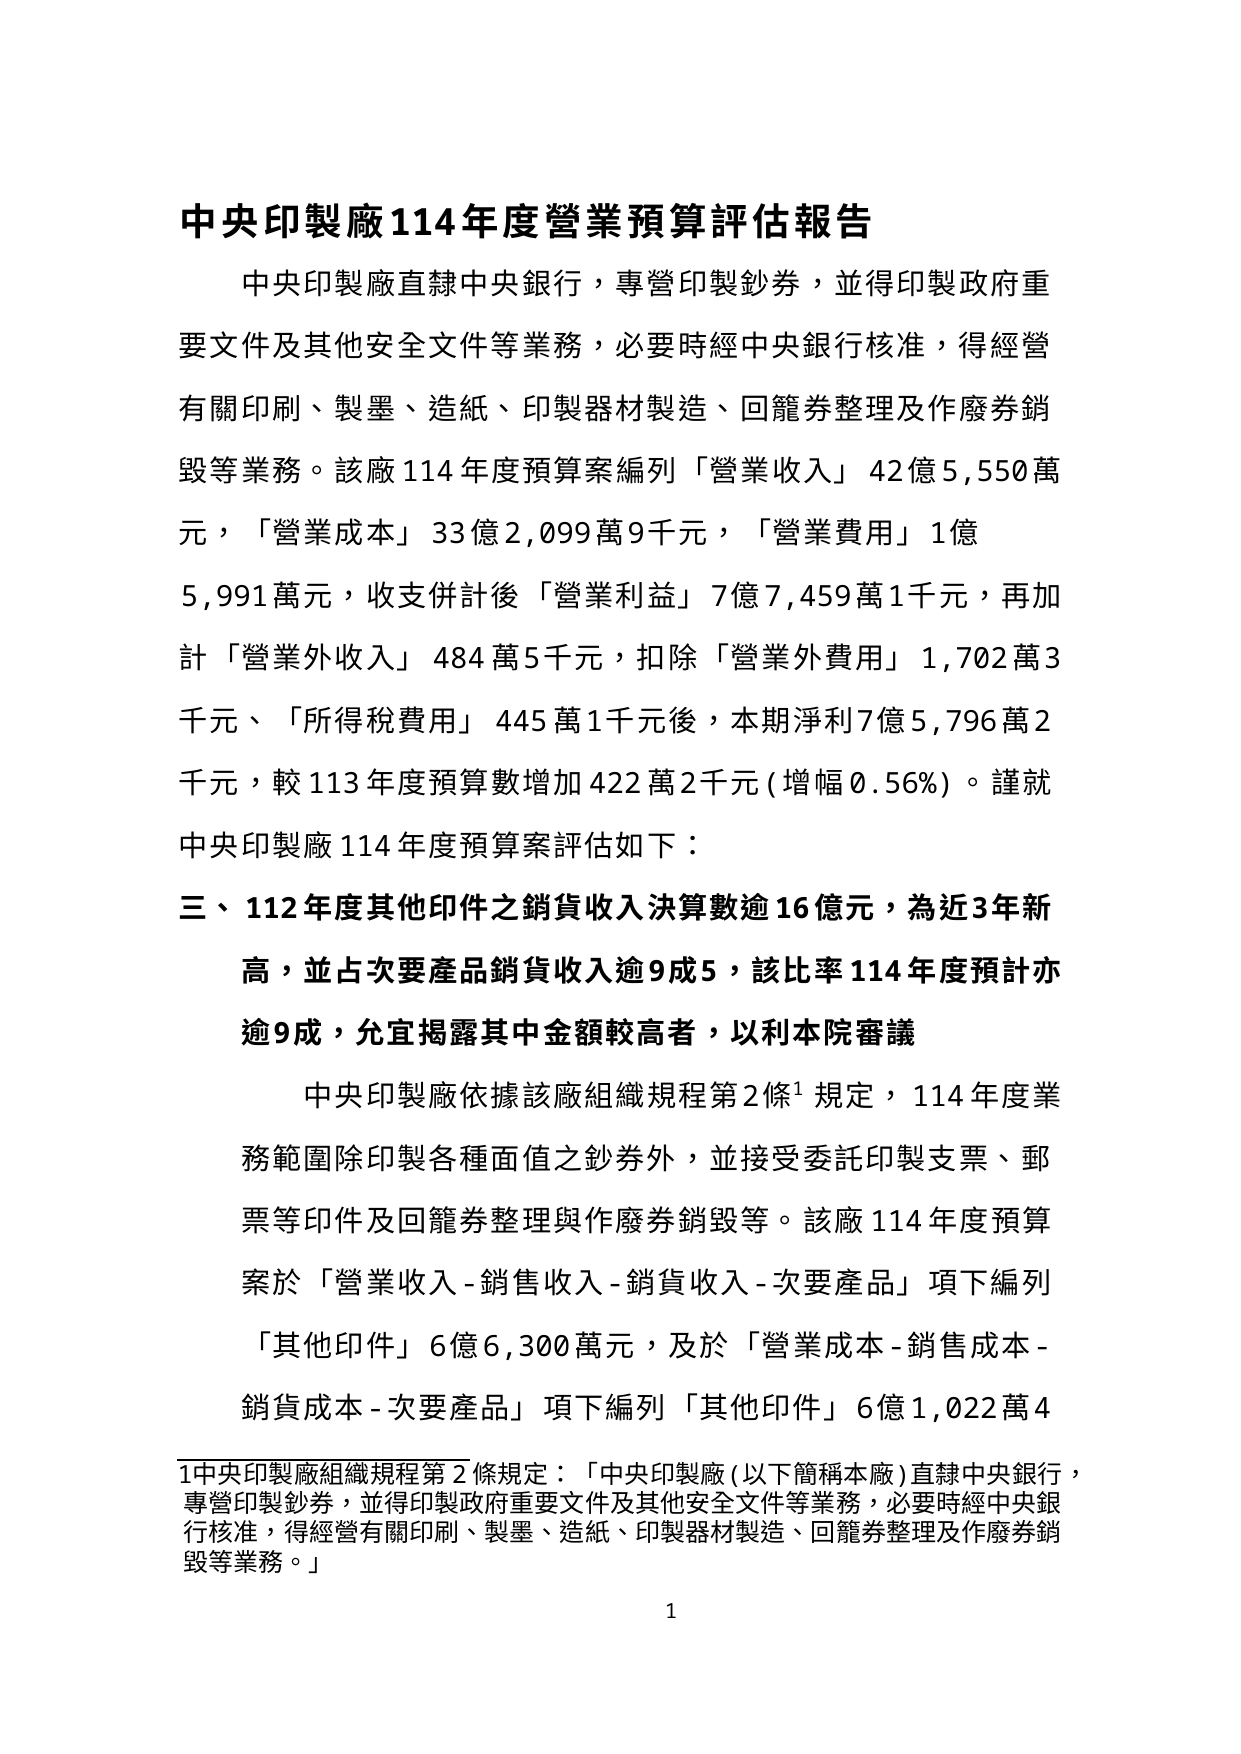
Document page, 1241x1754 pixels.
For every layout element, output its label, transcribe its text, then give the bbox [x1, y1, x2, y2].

text 中央印製廠組織規程第2條規定：「中央印製廠(以下簡稱本廠)直隸中央銀行，專營印製鈔券，並得印製政府重要文件及其他安全文件等業務，必要時經中央銀行核准，得經營有關印刷、製墨、造紙、印製器材製造、回籠券整理及作廢券銷毀等業務。」 [177, 1460, 1063, 1577]
text 三、112年度其他印件之銷貨收入決算數逾16億元，為近3年新高，並占次要產品銷貨收入逾9成5，該比率114年度預計亦逾9成，允宜揭露其中金額較高者，以利本院審議 [177, 865, 1063, 1052]
text 中央印製廠114年度營業預算評估報告 [177, 177, 1063, 240]
text 中央印製廠直隸中央銀行，專營印製鈔券，並得印製政府重要文件及其他安全文件等業務，必要時經中央銀行核准，得經營有關印刷、製墨、造紙、印製器材製造、回籠券整理及作廢券銷毀等業務。該廠114年度預算案編列「營業收入」42億5,550萬元，「營業成本」33億2,099萬9千元，「營業費用」1億5,991萬元，收支併計後「營業利益」7億7,459萬1千元，再加計「營業外收入」484萬5千元，扣除「營業外費用」1,702萬3千元、「所得稅費用」445萬1千元後，本期淨利7億5,796萬2千元，較113年度預算數增加422萬2千元(增幅0.56%)。謹就中央印製廠114年度預算案評估如下： [177, 240, 1063, 865]
text 中央印製廠依據該廠組織規程第2條規定，114年度業務範圍除印製各種面值之鈔券外，並接受委託印製支票、郵票等印件及回籠券整理與作廢券銷毀等。該廠114年度預算案於「營業收入-銷售收入-銷貨收入-次要產品」項下編列「其他印件」6億6,300萬元，及於「營業成本-銷售成本-銷貨成本-次要產品」項下編列「其他印件」6億1,022萬4 [236, 1052, 1063, 1427]
